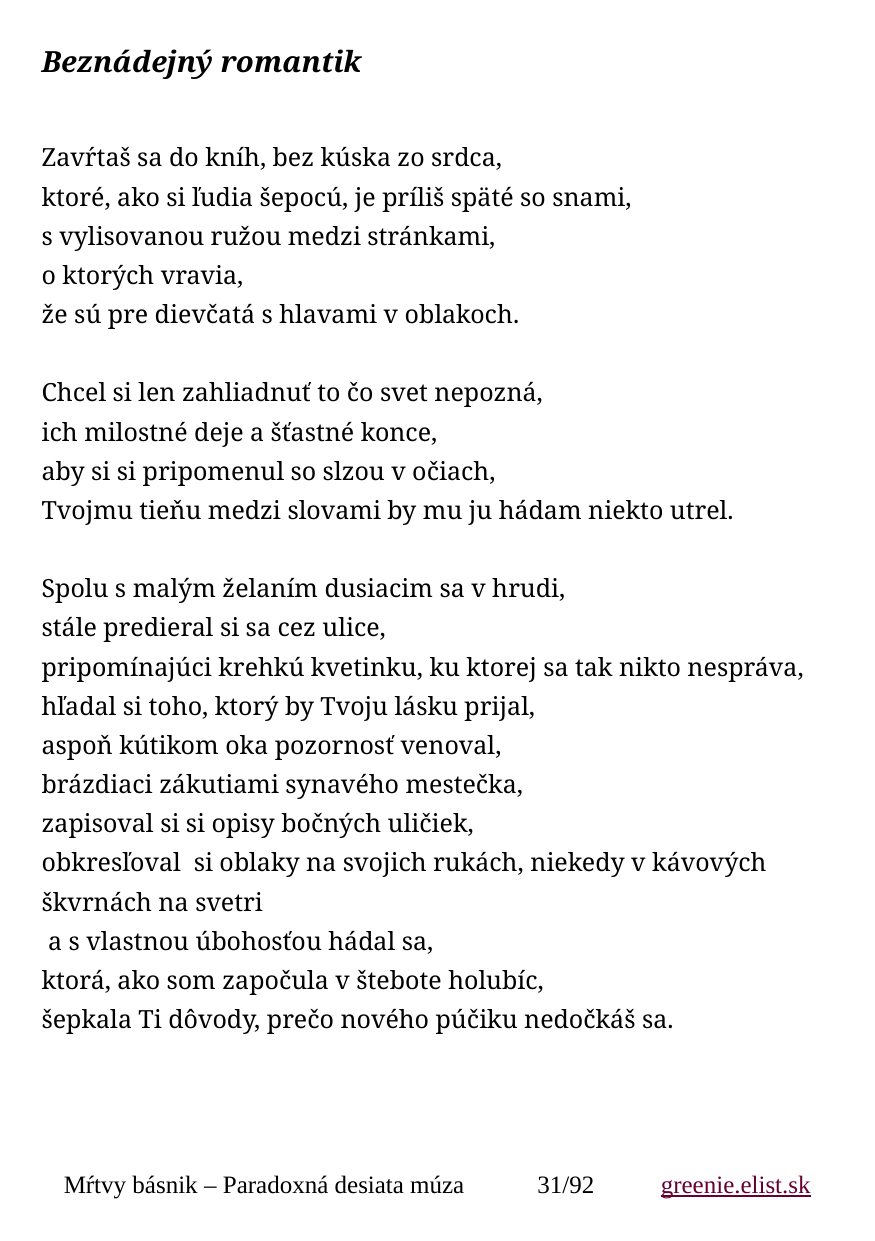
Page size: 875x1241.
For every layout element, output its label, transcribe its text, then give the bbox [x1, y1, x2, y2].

text a s vlastnou úbohosťou hádal sa, [41, 923, 833, 957]
text Chcel si len zahliadnuť to čo svet nepozná, [41, 375, 833, 409]
text zapisoval si si opisy bočných uličiek, [41, 806, 833, 840]
text aby si si pripomenul so slzou v očiach, [41, 453, 833, 487]
text že sú pre dievčatá s hlavami v oblakoch. [41, 297, 833, 331]
text Zavŕtaš sa do kníh, bez kúska zo srdca, [41, 140, 833, 174]
text o ktorých vravia, [41, 257, 833, 292]
text ktoré, ako si ľudia šepocú, je príliš späté so snami, [41, 179, 833, 213]
text s vylisovanou ružou medzi stránkami, [41, 218, 833, 252]
text Spolu s malým želaním dusiacim sa v hrudi, [41, 571, 833, 605]
text ktorá, ako som započula v štebote holubíc, [41, 962, 833, 997]
subtitle Beznádejný romantik [41, 41, 833, 81]
text obkresľoval si oblaky na svojich rukách, niekedy v kávových škvrnách na svetri [41, 845, 833, 918]
text brázdiaci zákutiami synavého mestečka, [41, 767, 833, 801]
text pripomínajúci krehkú kvetinku, ku ktorej sa tak nikto nespráva, [41, 649, 833, 683]
text hľadal si toho, ktorý by Tvoju lásku prijal, [41, 688, 833, 722]
text Tvojmu tieňu medzi slovami by mu ju hádam niekto utrel. [41, 492, 833, 527]
text stále predieral si sa cez ulice, [41, 610, 833, 644]
text ich milostné deje a šťastné konce, [41, 414, 833, 448]
text šepkala Ti dôvody, prečo nového púčiku nedočkáš sa. [41, 1002, 833, 1036]
text aspoň kútikom oka pozornosť venoval, [41, 727, 833, 762]
